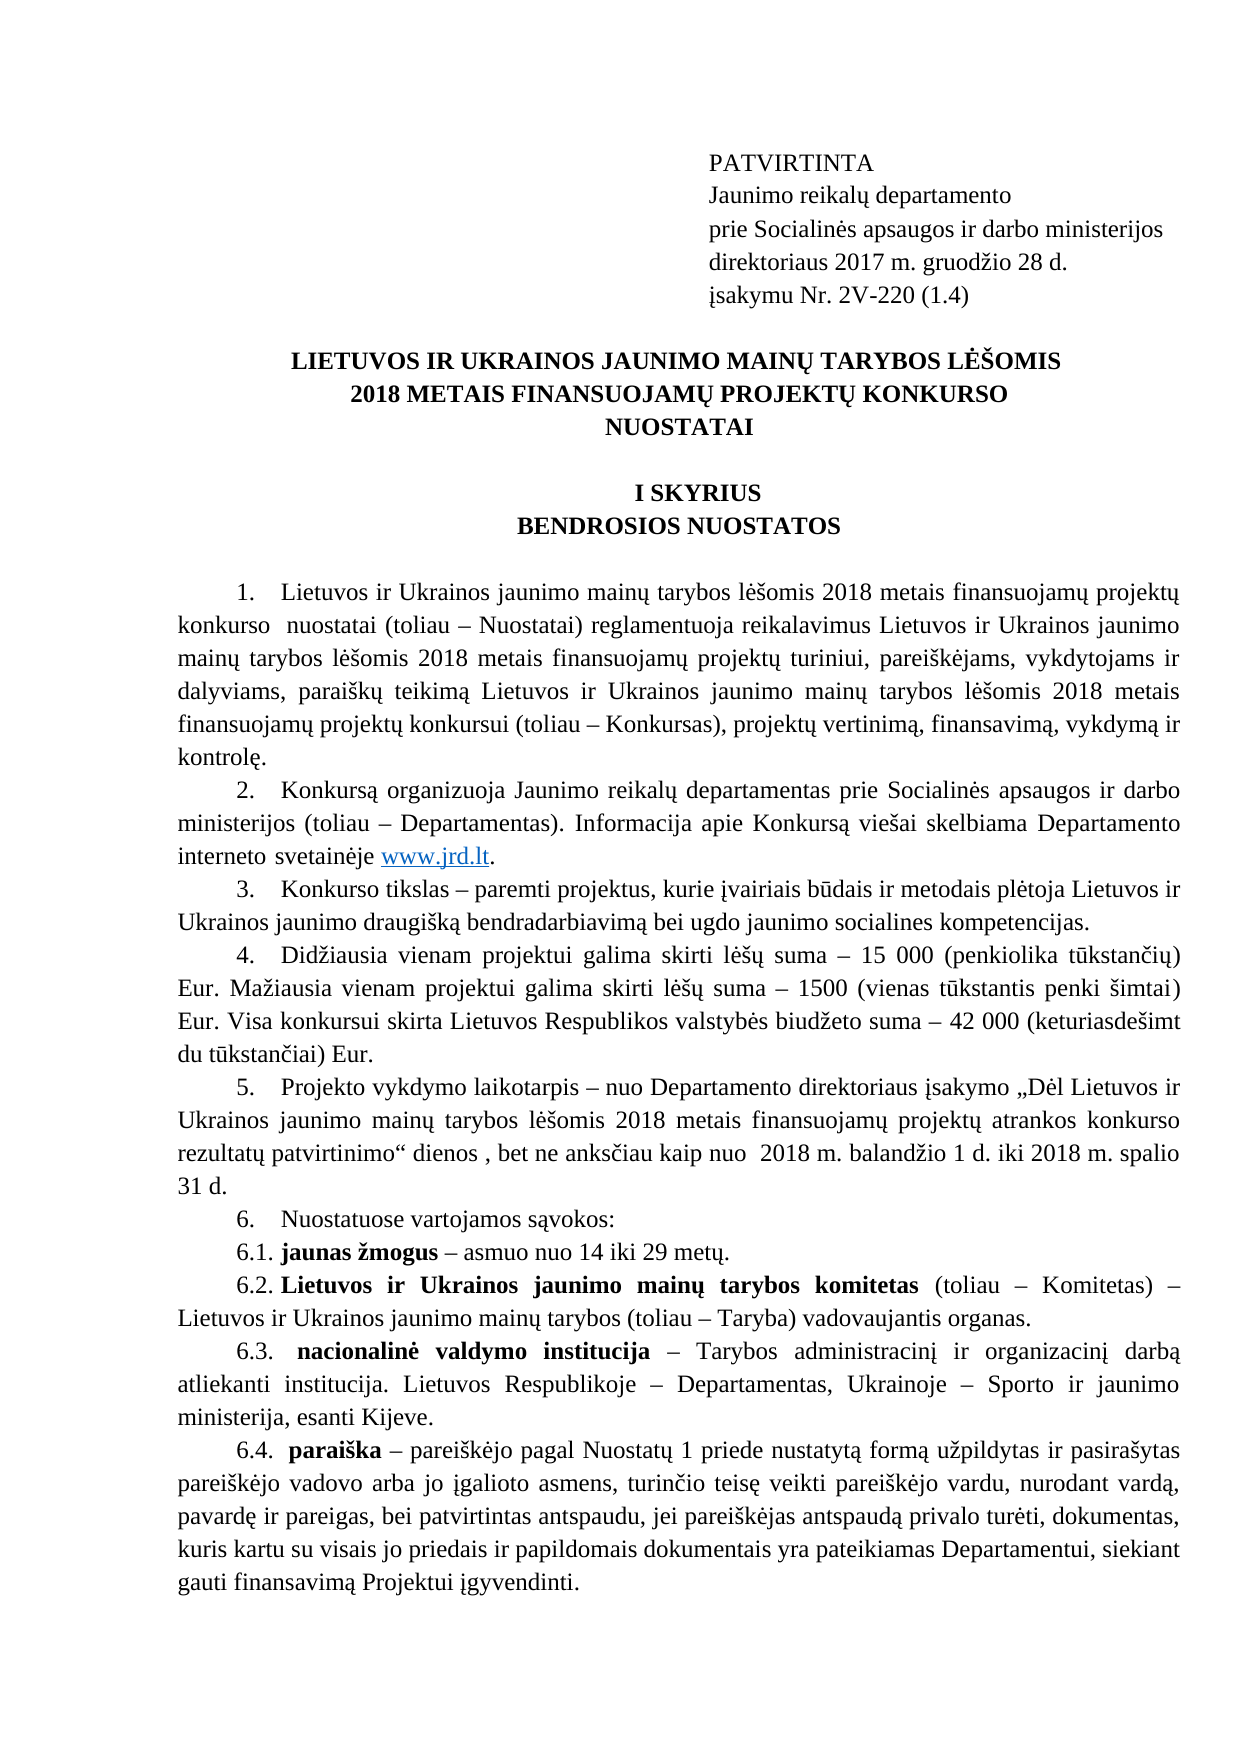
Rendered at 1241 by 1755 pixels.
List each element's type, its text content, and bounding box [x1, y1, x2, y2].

text įsakymu Nr. 2V-220 (1.4) [709, 280, 1181, 308]
text prie Socialinės apsaugos ir darbo ministerijos [709, 214, 1181, 242]
text 2. Konkursą organizuoja Jaunimo reikalų departamentas prie Socialinės apsaugos ir darbo ministerijos (toliau – Departamentas). Informacija apie Konkursą viešai skelbiama Departamento interneto svetainėje www.jrd.lt. [177, 775, 1181, 870]
text direktoriaus 2017 m. gruodžio 28 d. [709, 247, 1181, 275]
text Jaunimo reikalų departamento [709, 181, 1181, 209]
text BENDROSIOS NUOSTATOS [177, 511, 1181, 539]
text 5. Projekto vykdymo laikotarpis – nuo Departamento direktoriaus įsakymo „Dėl Lietuvos ir Ukrainos jaunimo mainų tarybos lėšomis 2018 metais finansuojamų projektų atrankos konkurso rezultatų patvirtinimo“ dienos , bet ne anksčiau kaip nuo 2018 m. balandžio 1 d. iki 2018 m. spalio 31 d. [177, 1072, 1181, 1200]
text 6.2. Lietuvos ir Ukrainos jaunimo mainų tarybos komitetas (toliau – Komitetas) – Lietuvos ir Ukrainos jaunimo mainų tarybos (toliau – Taryba) vadovaujantis organas. [177, 1270, 1181, 1332]
text 6. Nuostatuose vartojamos sąvokos: [177, 1204, 1181, 1233]
text 4. Didžiausia vienam projektui galima skirti lėšų suma – 15 000 (penkiolika tūkstančių) Eur. Mažiausia vienam projektui galima skirti lėšų suma – 1500 (vienas tūkstantis penki šimtai) Eur. Visa konkursui skirta Lietuvos Respublikos valstybės biudžeto suma – 42 000 (keturiasdešimt du tūkstančiai) Eur. [177, 940, 1181, 1068]
text 6.3. nacionalinė valdymo institucija – Tarybos administracinį ir organizacinį darbą atliekanti institucija. Lietuvos Respublikoje – Departamentas, Ukrainoje – Sporto ir jaunimo ministerija, esanti Kijeve. [177, 1336, 1181, 1431]
text 6.1. jaunas žmogus – asmuo nuo 14 iki 29 metų. [177, 1237, 1181, 1266]
text PATVIRTINTA [709, 148, 1181, 176]
text 6.4. paraiška – pareiškėjo pagal Nuostatų 1 priede nustatytą formą užpildytas ir pasirašytas pareiškėjo vadovo arba jo įgalioto asmens, turinčio teisę veikti pareiškėjo vardu, nurodant vardą, pavardę ir pareigas, bei patvirtintas antspaudu, jei pareiškėjas antspaudą privalo turėti, dokumentas, kuris kartu su visais jo priedais ir papildomais dokumentais yra pateikiamas Departamentui, siekiant gauti finansavimą Projektui įgyvendinti. [177, 1435, 1181, 1596]
text LIETUVOS IR UKRAINOS JAUNIMO MAINŲ TARYBOS lėšomis 2018 metais finansuojamų projektų konkurso NUOSTATAI [177, 346, 1181, 441]
text 1. Lietuvos ir Ukrainos jaunimo mainų tarybos lėšomis 2018 metais finansuojamų projektų konkurso nuostatai (toliau – Nuostatai) reglamentuoja reikalavimus Lietuvos ir Ukrainos jaunimo mainų tarybos lėšomis 2018 metais finansuojamų projektų turiniui, pareiškėjams, vykdytojams ir dalyviams, paraiškų teikimą Lietuvos ir Ukrainos jaunimo mainų tarybos lėšomis 2018 metais finansuojamų projektų konkursui (toliau – Konkursas), projektų vertinimą, finansavimą, vykdymą ir kontrolę. [177, 577, 1181, 771]
text 3. Konkurso tikslas – paremti projektus, kurie įvairiais būdais ir metodais plėtoja Lietuvos ir Ukrainos jaunimo draugišką bendradarbiavimą bei ugdo jaunimo socialines kompetencijas. [177, 874, 1181, 936]
text I SKYRIUS [215, 478, 1181, 507]
